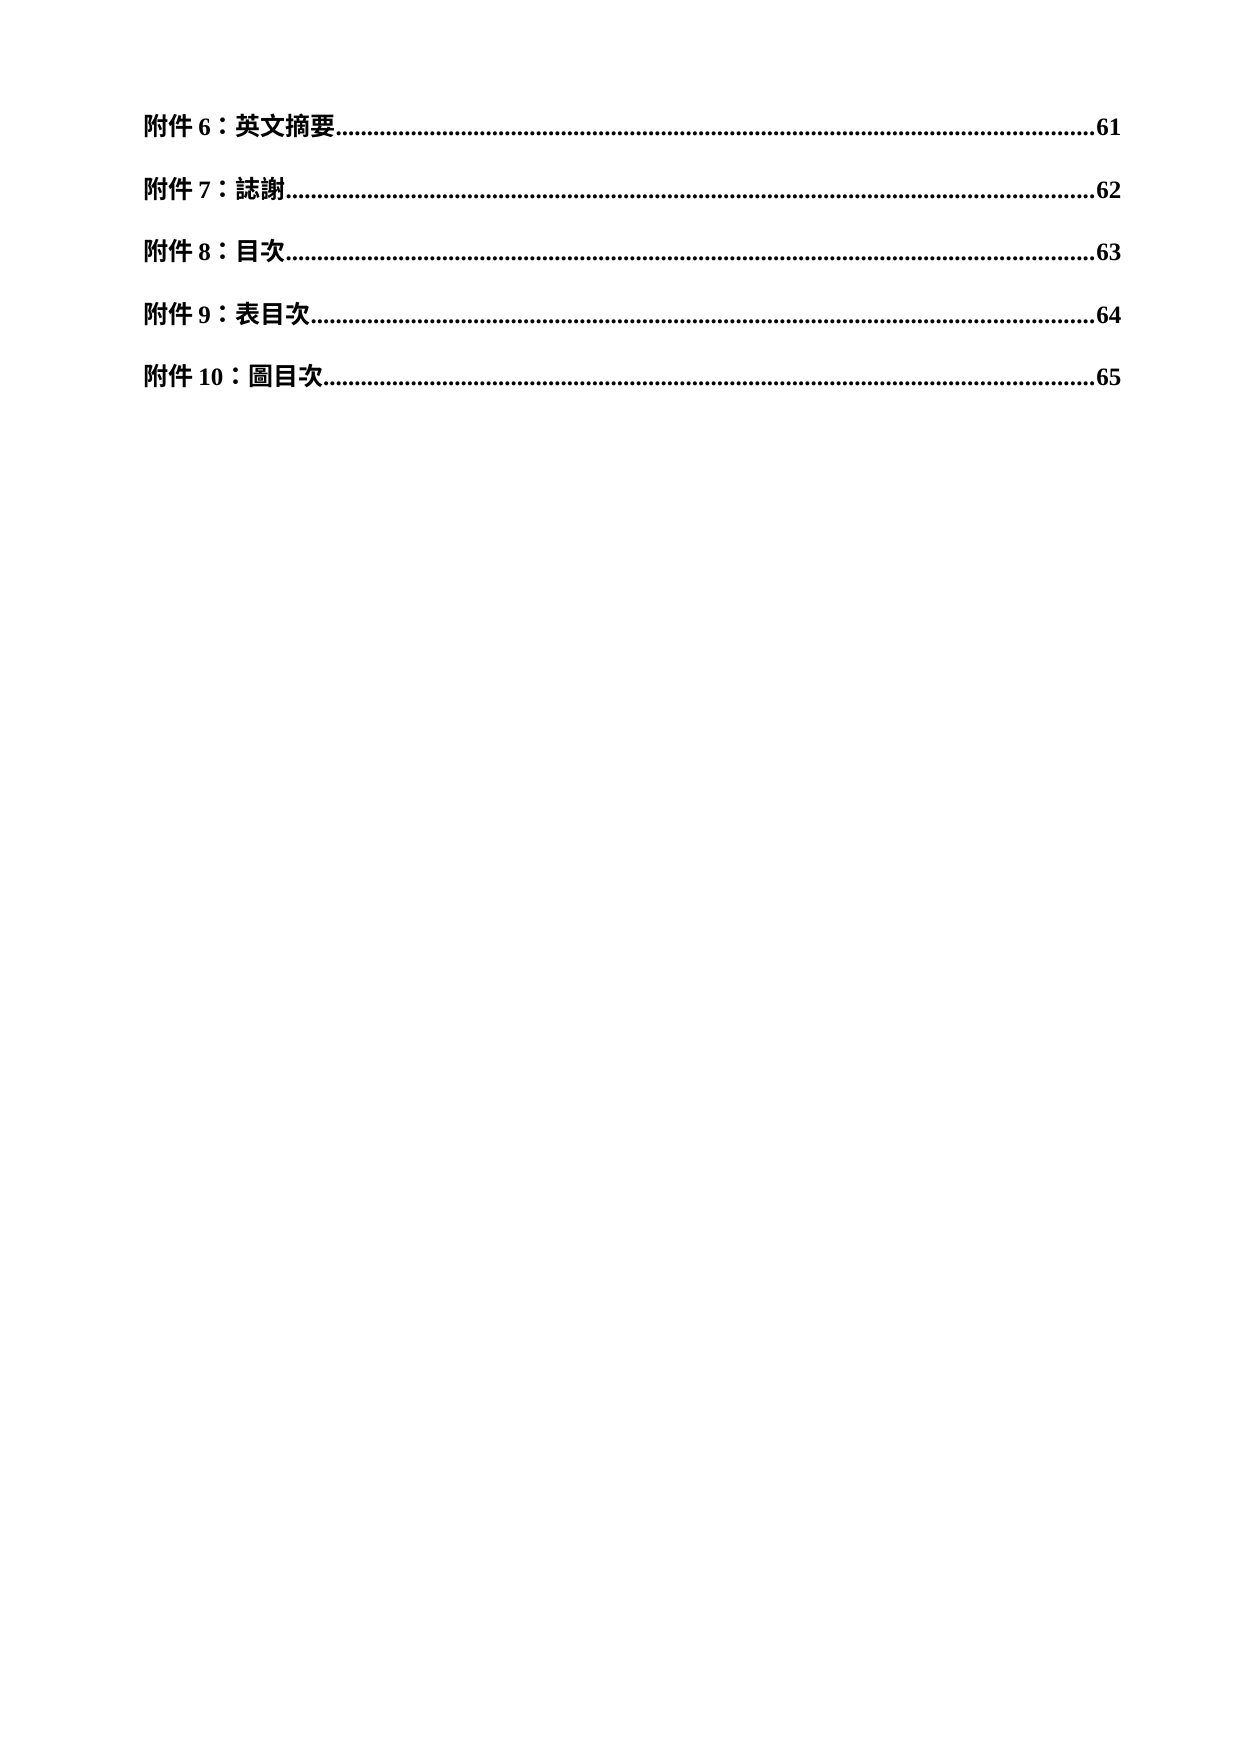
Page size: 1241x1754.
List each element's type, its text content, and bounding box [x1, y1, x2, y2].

text 附件10：圖目次 65 [143, 333, 1122, 396]
text 附件8：目次 63 [143, 208, 1122, 271]
text 附件9：表目次 64 [143, 271, 1122, 333]
text 附件6：英文摘要 61 [143, 83, 1122, 146]
text 附件7：誌謝 62 [143, 146, 1122, 208]
